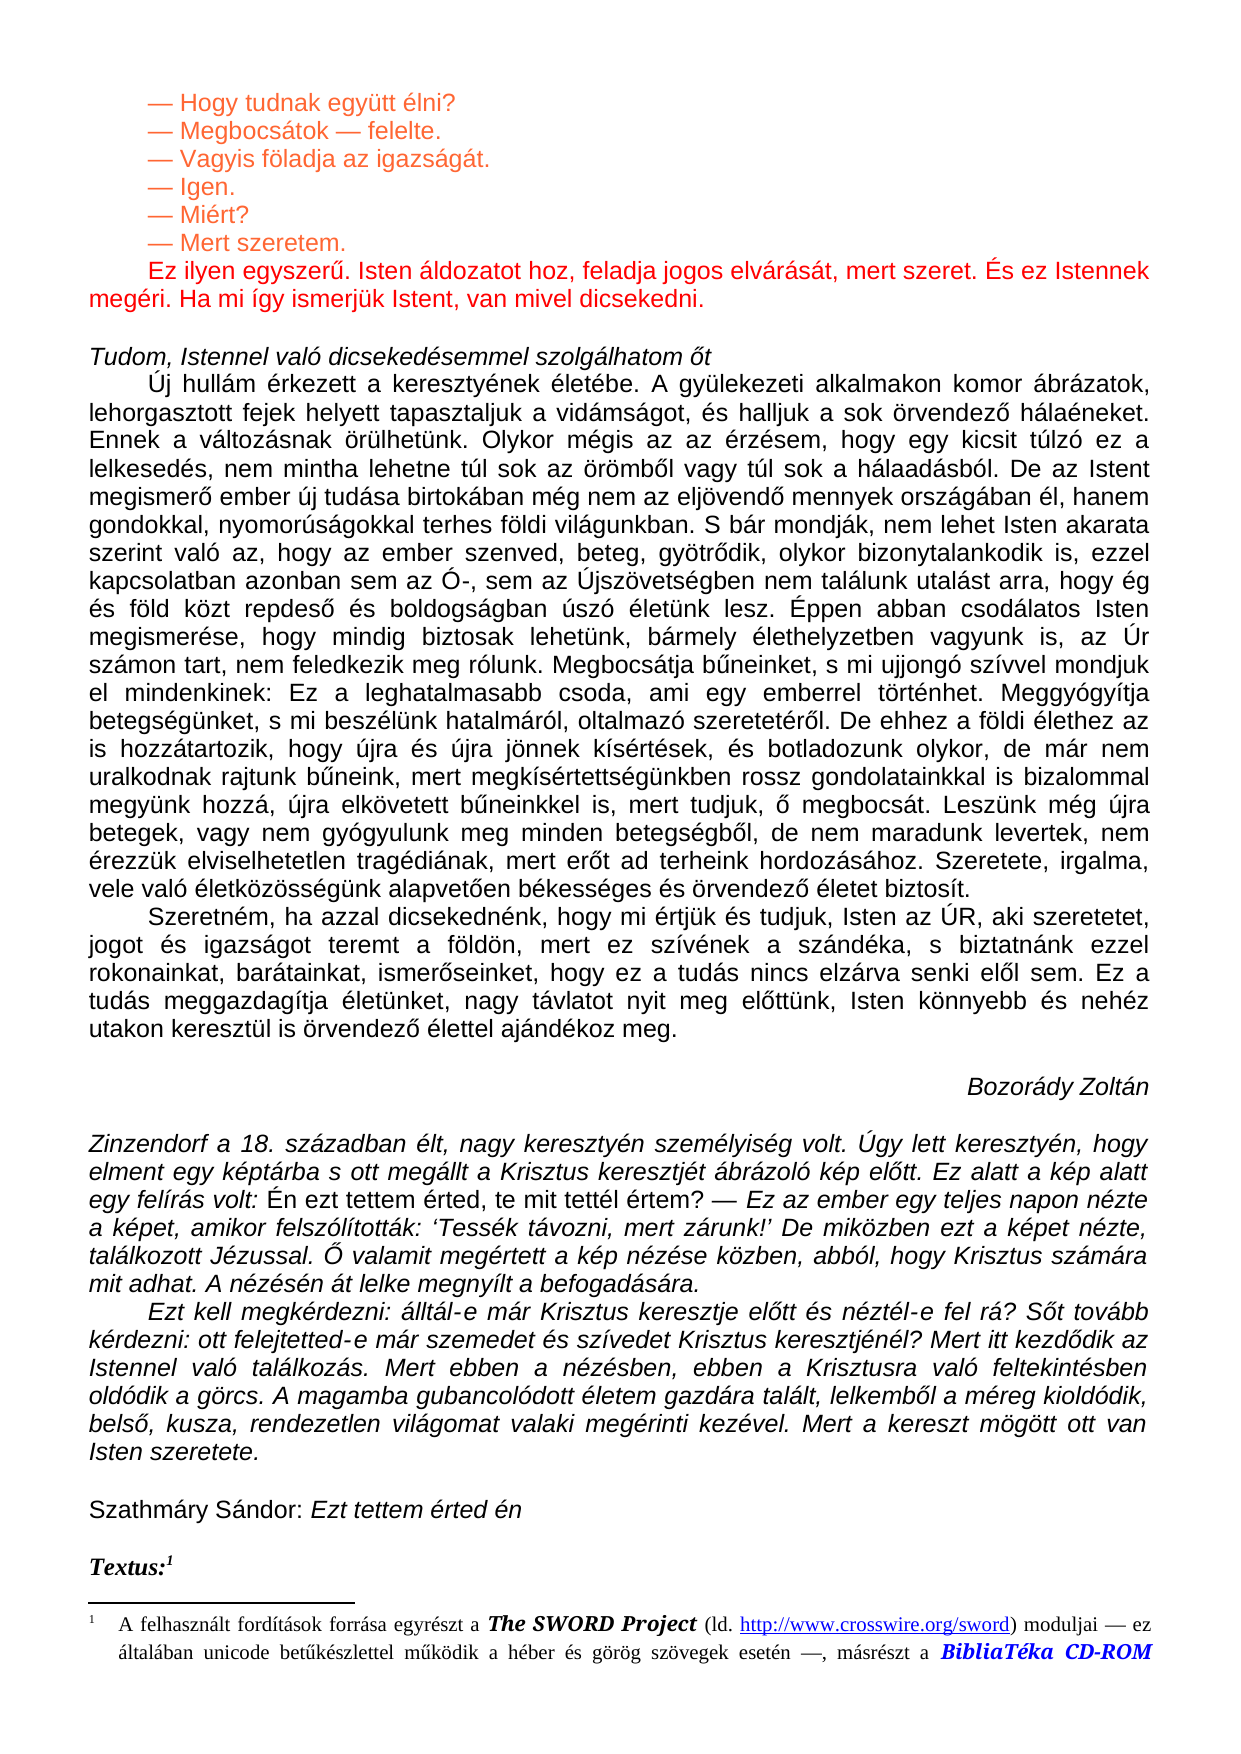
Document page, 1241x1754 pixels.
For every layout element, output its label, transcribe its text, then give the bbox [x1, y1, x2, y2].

text — Igen. [88, 173, 1152, 201]
text — Hogy tudnak együtt élni? [88, 88, 1152, 117]
text — Megbocsátok — felelte. [88, 117, 1152, 144]
text Tudom, Istennel való dicsekedésemmel szolgálhatom őt [88, 342, 1152, 370]
text — Vagyis föladja az igazságát. [88, 144, 1152, 173]
text Szeretném, ha azzal dicsekednénk, hogy mi értjük és tudjuk, Isten az ÚR, aki szeretetet, jogot és igazságot teremt a földön, mert ez szívének a szándéka, s biztatnánk ezzel rokonainkat, barátainkat, ismerőseinket, hogy ez a tudás nincs elzárva senki elől sem. Ez a tudás meggazdagítja életünket, nagy távlatot nyit meg előttünk, Isten könnyebb és nehéz utakon keresztül is örvendező élettel ajándékoz meg. [88, 903, 1152, 1043]
text A felhasznált fordítások forrása egyrészt a The SWORD Project (ld. http://www.crosswire.org/sword) moduljai — ez általában unicode betűkészlettel működik a héber és görög szövegek esetén —, másrészt a BibliaTéka CD-ROM [88, 1609, 1152, 1665]
text — Miért? [88, 201, 1152, 229]
text Zinzendorf a 18. században élt, nagy keresztyén személyiség volt. Úgy lett keresztyén, hogy elment egy képtárba s ott megállt a Krisztus keresztjét ábrázoló kép előtt. Ez alatt a kép alatt egy felírás volt: Én ezt tettem érted, te mit tettél értem? — Ez az ember egy teljes napon nézte a képet, amikor felszólították: ‘Tessék távozni, mert zárunk!’ De miközben ezt a képet nézte, találkozott Jézussal. Ő valamit megértett a kép nézése közben, abból, hogy Krisztus számára mit adhat. A nézésén át lelke megnyílt a befogadására. [88, 1130, 1152, 1298]
text Textus: [88, 1553, 1152, 1581]
text Bozorády Zoltán [88, 1072, 1152, 1100]
text — Mert szeretem. [88, 229, 1152, 257]
text Ez ilyen egyszerű. Isten áldozatot hoz, feladja jogos elvárását, mert szeret. És ez Istennek megéri. Ha mi így ismerjük Istent, van mivel dicsekedni. [88, 257, 1152, 313]
text Ezt kell megkérdezni: álltál‑e már Krisztus keresztje előtt és néztél‑e fel rá? Sőt tovább kérdezni: ott felejtetted‑e már szemedet és szívedet Krisztus keresztjénél? Mert itt kezdődik az Istennel való találkozás. Mert ebben a nézésben, ebben a Krisztusra való feltekintésben oldódik a görcs. A magamba gubancolódott életem gazdára talált, lelkemből a méreg kioldódik, belső, kusza, rendezetlen világomat valaki megérinti kezével. Mert a kereszt mögött ott van Isten szeretete. [88, 1298, 1152, 1466]
text Szathmáry Sándor: Ezt tettem érted én [88, 1495, 1152, 1523]
text Új hullám érkezett a keresztyének életébe. A gyülekezeti alkalmakon komor ábrázatok, lehorgasztott fejek helyett tapasztaljuk a vidámságot, és halljuk a sok örvendező hálaéneket. Ennek a változásnak örülhetünk. Olykor mégis az az érzésem, hogy egy kicsit túlzó ez a lelkesedés, nem mintha lehetne túl sok az örömből vagy túl sok a hálaadásból. De az Istent megismerő ember új tudása birtokában még nem az eljövendő mennyek országában él, hanem gondokkal, nyomorúságokkal terhes földi világunkban. S bár mondják, nem lehet Isten akarata szerint való az, hogy az ember szenved, beteg, gyötrődik, olykor bizonytalankodik is, ezzel kapcsolatban azonban sem az Ó‑, sem az Újszövetségben nem találunk utalást arra, hogy ég és föld közt repdeső és boldogságban úszó életünk lesz. Éppen abban csodálatos Isten megismerése, hogy mindig biztosak lehetünk, bármely élethelyzetben vagyunk is, az Úr számon tart, nem feledkezik meg rólunk. Megbocsátja bűneinket, s mi ujjongó szívvel mondjuk el mindenkinek: Ez a leghatalmasabb csoda, ami egy emberrel történhet. Meggyógyítja betegségünket, s mi beszélünk hatalmáról, oltalmazó szeretetéről. De ehhez a földi élethez az is hozzátartozik, hogy újra és újra jönnek kísértések, és botladozunk olykor, de már nem uralkodnak rajtunk bűneink, mert megkísértettségünkben rossz gondolatainkkal is bizalommal megyünk hozzá, újra elkövetett bűneinkkel is, mert tudjuk, ő megbocsát. Leszünk még újra betegek, vagy nem gyógyulunk meg minden betegségből, de nem maradunk levertek, nem érezzük elviselhetetlen tragédiának, mert erőt ad terheink hordozásához. Szeretete, irgalma, vele való életközösségünk alapvetően békességes és örvendező életet biztosít. [88, 370, 1152, 903]
